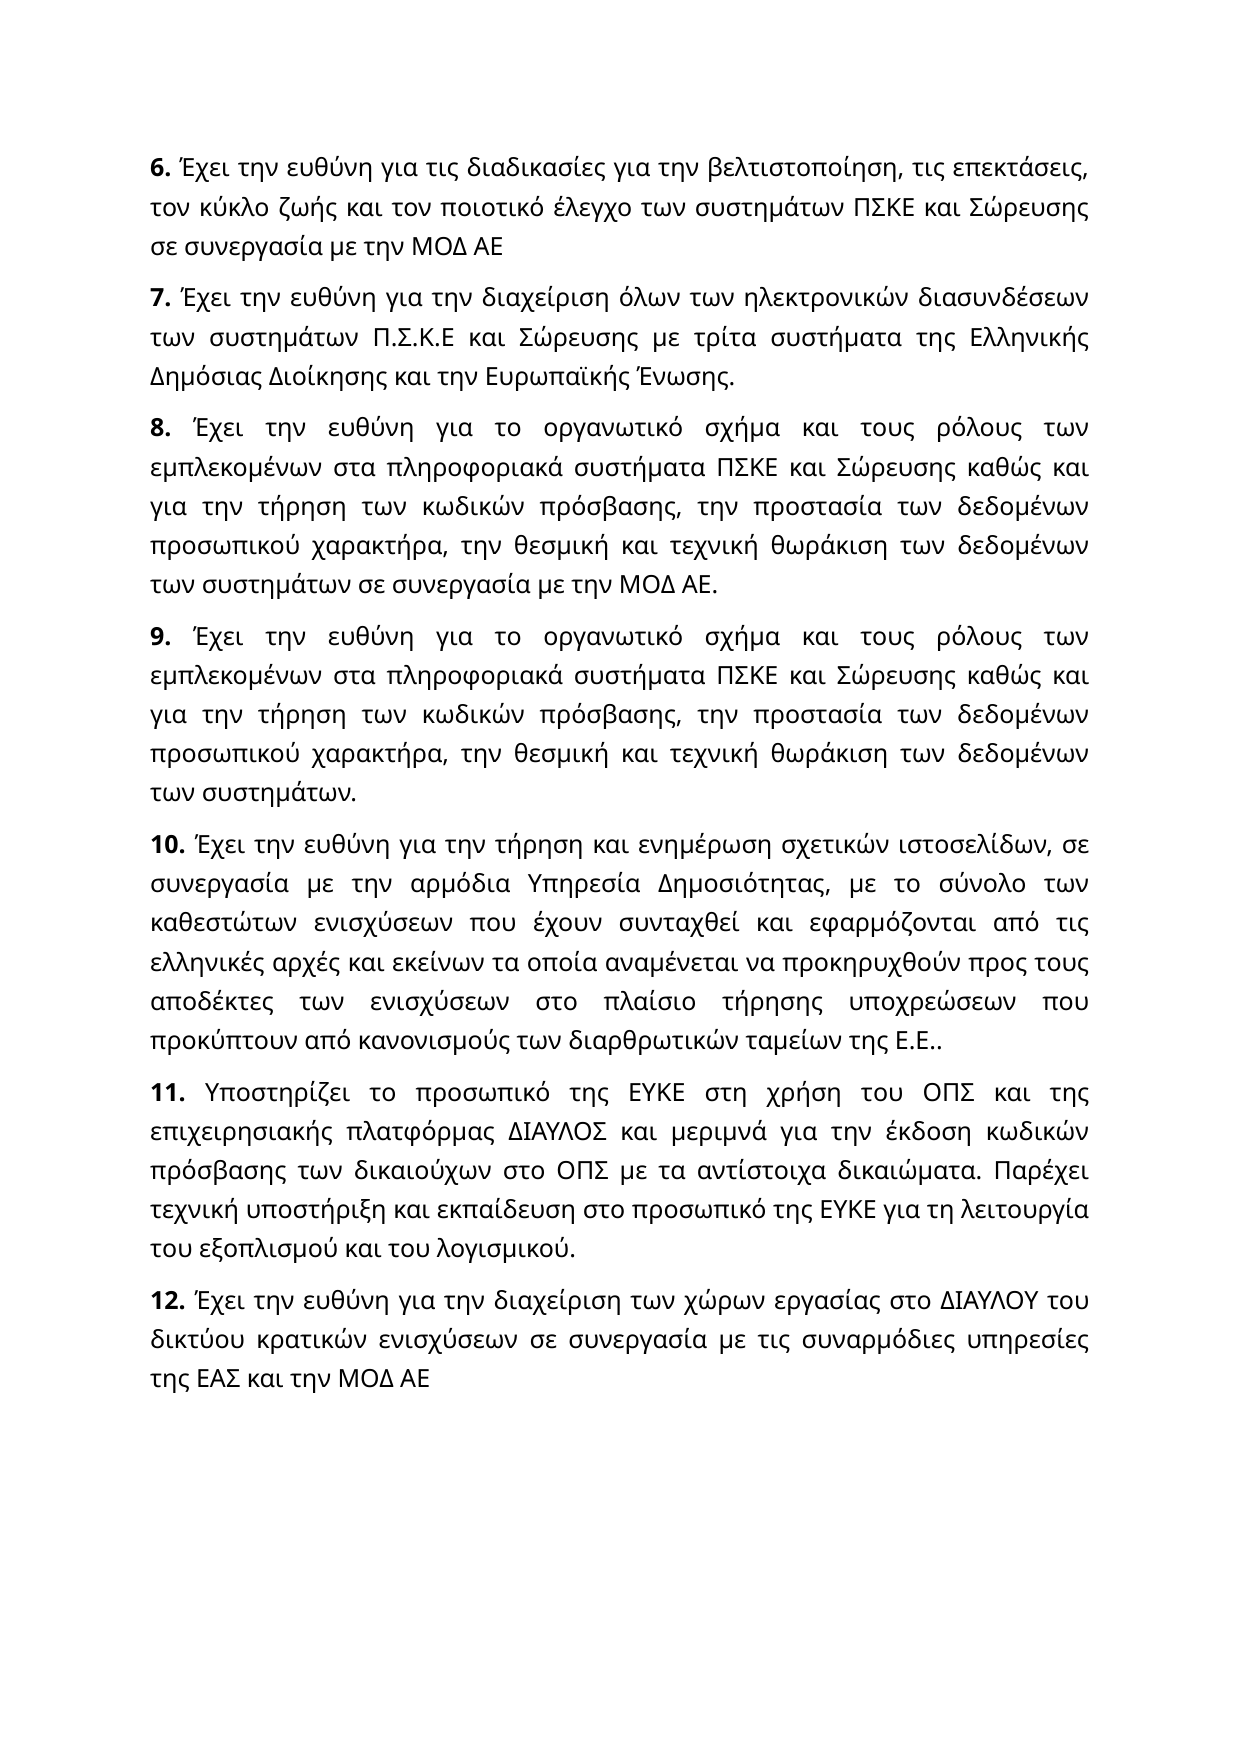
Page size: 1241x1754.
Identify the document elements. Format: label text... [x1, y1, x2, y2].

text 7. Έχει την ευθύνη για την διαχείριση όλων των ηλεκτρονικών διασυνδέσεων των συστημάτων Π.Σ.Κ.Ε και Σώρευσης με τρίτα συστήματα της Ελληνικής Δημόσιας Διοίκησης και την Ευρωπαϊκής Ένωσης. [150, 280, 1090, 392]
text 12. Έχει την ευθύνη για την διαχείριση των χώρων εργασίας στο ΔΙΑΥΛΟΥ του δικτύου κρατικών ενισχύσεων σε συνεργασία με τις συναρμόδιες υπηρεσίες της ΕΑΣ και την ΜΟΔ ΑΕ [150, 1282, 1090, 1395]
text 9. Έχει την ευθύνη για το οργανωτικό σχήμα και τους ρόλους των εμπλεκομένων στα πληροφοριακά συστήματα ΠΣΚΕ και Σώρευσης καθώς και για την τήρηση των κωδικών πρόσβασης, την προστασία των δεδομένων προσωπικού χαρακτήρα, την θεσμική και τεχνική θωράκιση των δεδομένων των συστημάτων. [150, 618, 1090, 809]
text 8. Έχει την ευθύνη για το οργανωτικό σχήμα και τους ρόλους των εμπλεκομένων στα πληροφοριακά συστήματα ΠΣΚΕ και Σώρευσης καθώς και για την τήρηση των κωδικών πρόσβασης, την προστασία των δεδομένων προσωπικού χαρακτήρα, την θεσμική και τεχνική θωράκιση των δεδομένων των συστημάτων σε συνεργασία με την ΜΟΔ ΑΕ. [150, 410, 1090, 601]
text 6. Έχει την ευθύνη για τις διαδικασίες για την βελτιστοποίηση, τις επεκτάσεις, τον κύκλο ζωής και τον ποιοτικό έλεγχο των συστημάτων ΠΣΚΕ και Σώρευσης σε συνεργασία με την ΜΟΔ ΑΕ [150, 150, 1090, 262]
text 10. Έχει την ευθύνη για την τήρηση και ενημέρωση σχετικών ιστοσελίδων, σε συνεργασία με την αρμόδια Υπηρεσία Δημοσιότητας, με το σύνολο των καθεστώτων ενισχύσεων που έχουν συνταχθεί και εφαρμόζονται από τις ελληνικές αρχές και εκείνων τα οποία αναμένεται να προκηρυχθούν προς τους αποδέκτες των ενισχύσεων στο πλαίσιο τήρησης υποχρεώσεων που προκύπτουν από κανονισμούς των διαρθρωτικών ταμείων της Ε.Ε.. [150, 827, 1090, 1057]
text 11. Υποστηρίζει το προσωπικό της ΕΥΚΕ στη χρήση του ΟΠΣ και της επιχειρησιακής πλατφόρμας ΔΙΑΥΛΟΣ και μεριμνά για την έκδοση κωδικών πρόσβασης των δικαιούχων στο ΟΠΣ με τα αντίστοιχα δικαιώματα. Παρέχει τεχνική υποστήριξη και εκπαίδευση στο προσωπικό της ΕΥΚΕ για τη λειτουργία του εξοπλισμού και του λογισμικού. [150, 1074, 1090, 1265]
